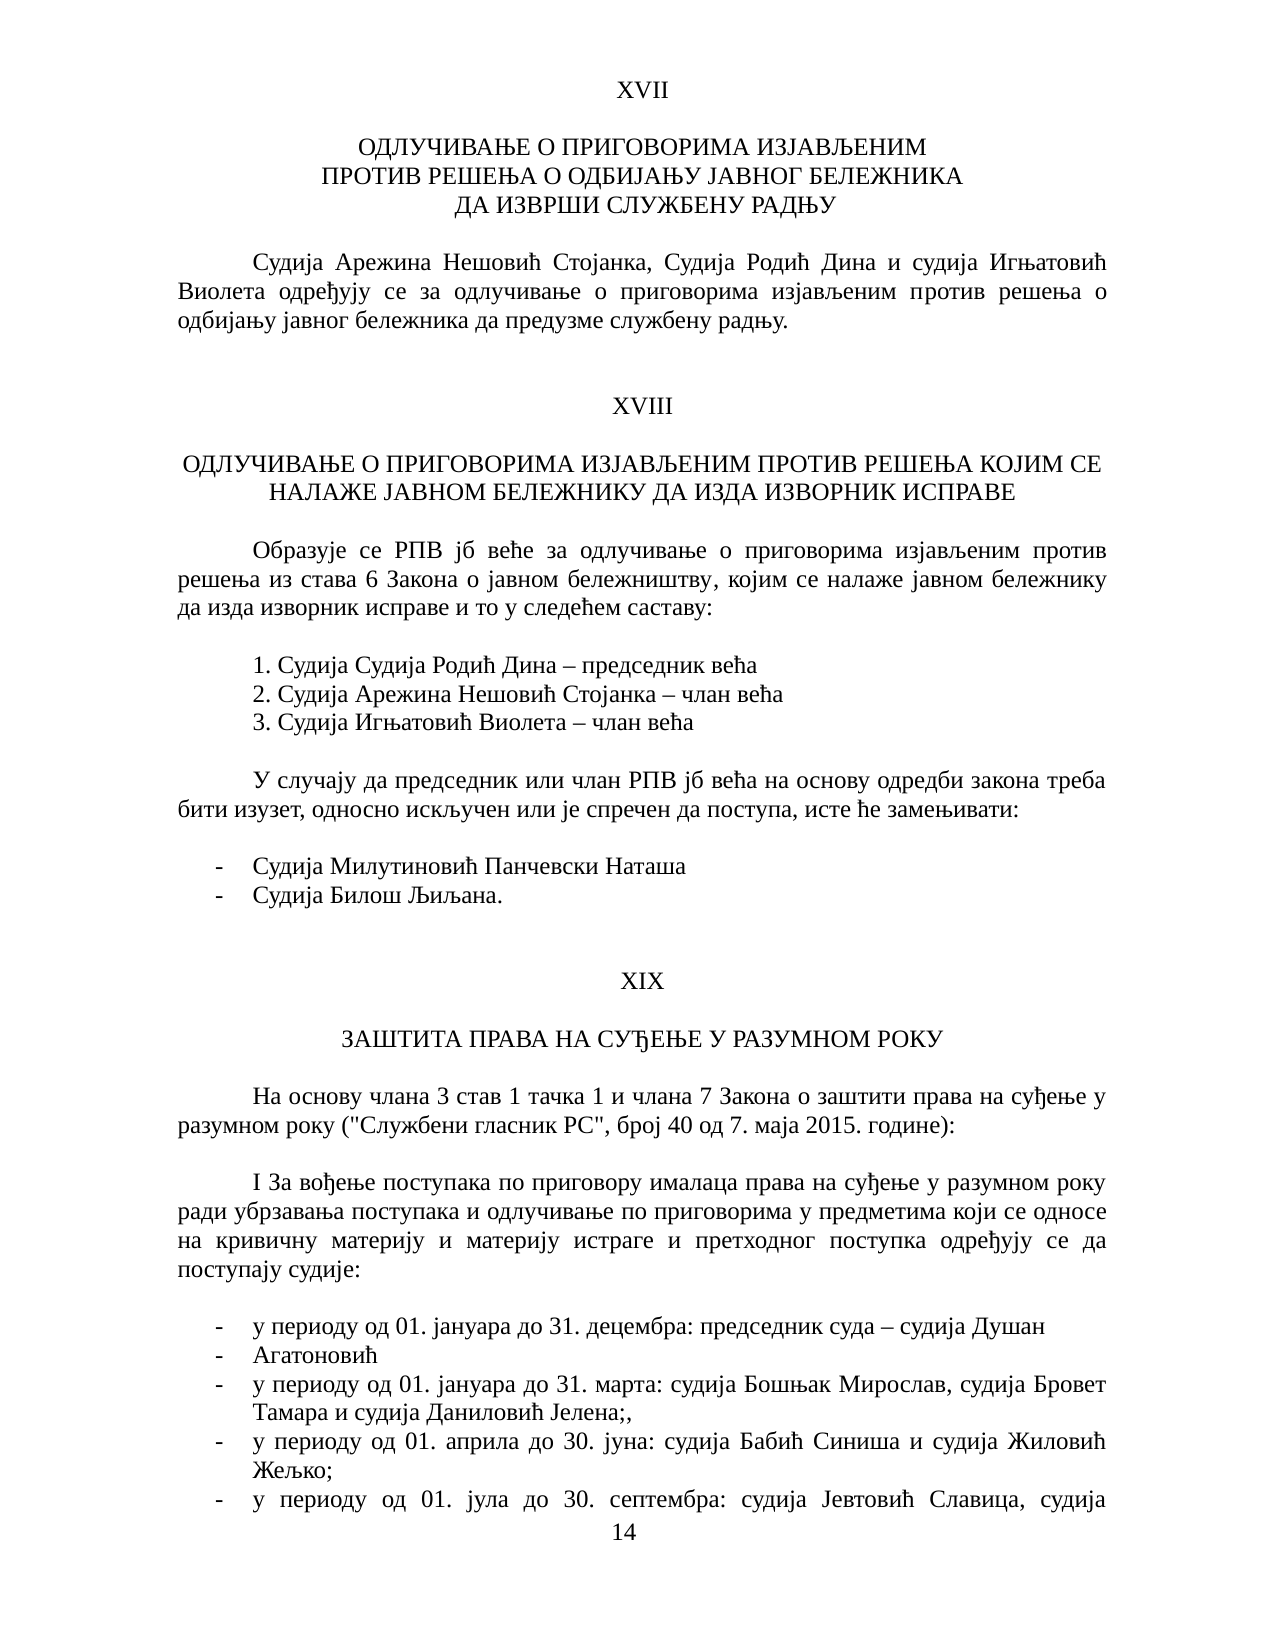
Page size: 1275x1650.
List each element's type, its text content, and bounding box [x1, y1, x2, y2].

list 1. Судија Судија Родић Дина – председник већа [252, 650, 1107, 679]
list у периоду од 01. јула до 30. септембра: судија Јевтовић Славица, судија [215, 1484, 1107, 1512]
text Образује се РПВ јб веће за одлучивање о приговорима изјављеним против решења из става 6 Закона о јавном бележништву, којим се налаже јавном бележнику да изда изворник исправе и то у следећем саставу: [177, 535, 1107, 621]
list у периоду од 01. јануара до 31. марта: судија Бошњак Мирослав, судија Бровет Тамара и судија Даниловић Јелена;, [215, 1369, 1107, 1426]
text XVIII [177, 391, 1107, 420]
list у периоду од 01. априла до 30. јуна: судија Бабић Синиша и судија Жиловић Жељко; [215, 1426, 1107, 1484]
list 2. Судија Арежина Нешовић Стојанка – члан већа [252, 679, 1107, 707]
text На основу члана 3 став 1 тачка 1 и члана 7 Закона о заштити права на суђење у разумном року ("Службени гласник РС", број 40 од 7. маја 2015. године): [177, 1081, 1107, 1139]
list Судија Милутиновић Панчевски Наташа [215, 851, 1107, 880]
text У случају да председник или члан РПВ јб већа на основу одредби закона треба бити изузет, односно искључен или је спречен да поступа, исте ће замењивати: [177, 765, 1107, 822]
text I За вођење поступaка по приговору ималаца права на суђење у разумном року ради убрзавања поступака и одлучивање по приговорима у предметима који се односе на кривичну материју и материју истраге и претходног поступка одређују се да поступају судије: [177, 1167, 1107, 1282]
text XVII [177, 75, 1107, 104]
list у периоду од 01. јануара до 31. децембра: председник суда – судија Душан [215, 1311, 1107, 1340]
list Судија Билош Љиљана. [215, 880, 1107, 909]
list Агатоновић [215, 1340, 1107, 1369]
text ЗАШТИТА ПРАВА НА СУЂЕЊЕ У РАЗУМНОМ РОКУ [177, 1024, 1107, 1052]
text ДА ИЗВРШИ СЛУЖБЕНУ РАДЊУ [177, 190, 1107, 219]
list 3. Судија Игњатовић Виолета – члан већа [252, 707, 1107, 736]
text Судија Арежина Нешовић Стојанка, Судија Родић Дина и судија Игњатовић Виолета одређују се за одлучивање о приговорима изјављеним против решења о одбијању јавног бележника да предузме службену радњу. [177, 247, 1107, 334]
text ОДЛУЧИВАЊЕ О ПРИГОВОРИМА ИЗЈАВЉЕНИМ [177, 132, 1107, 161]
text ОДЛУЧИВАЊЕ О ПРИГОВОРИМА ИЗЈАВЉЕНИМ ПРОТИВ РЕШЕЊА КОЈИМ СЕ НАЛАЖЕ ЈАВНОМ БЕЛЕЖНИКУ ДА ИЗДА ИЗВОРНИК ИСПРАВЕ [177, 449, 1107, 506]
text XIX [177, 966, 1107, 995]
text ПРОТИВ РЕШЕЊА О ОДБИЈАЊУ ЈАВНОГ БЕЛЕЖНИКА [177, 161, 1107, 190]
